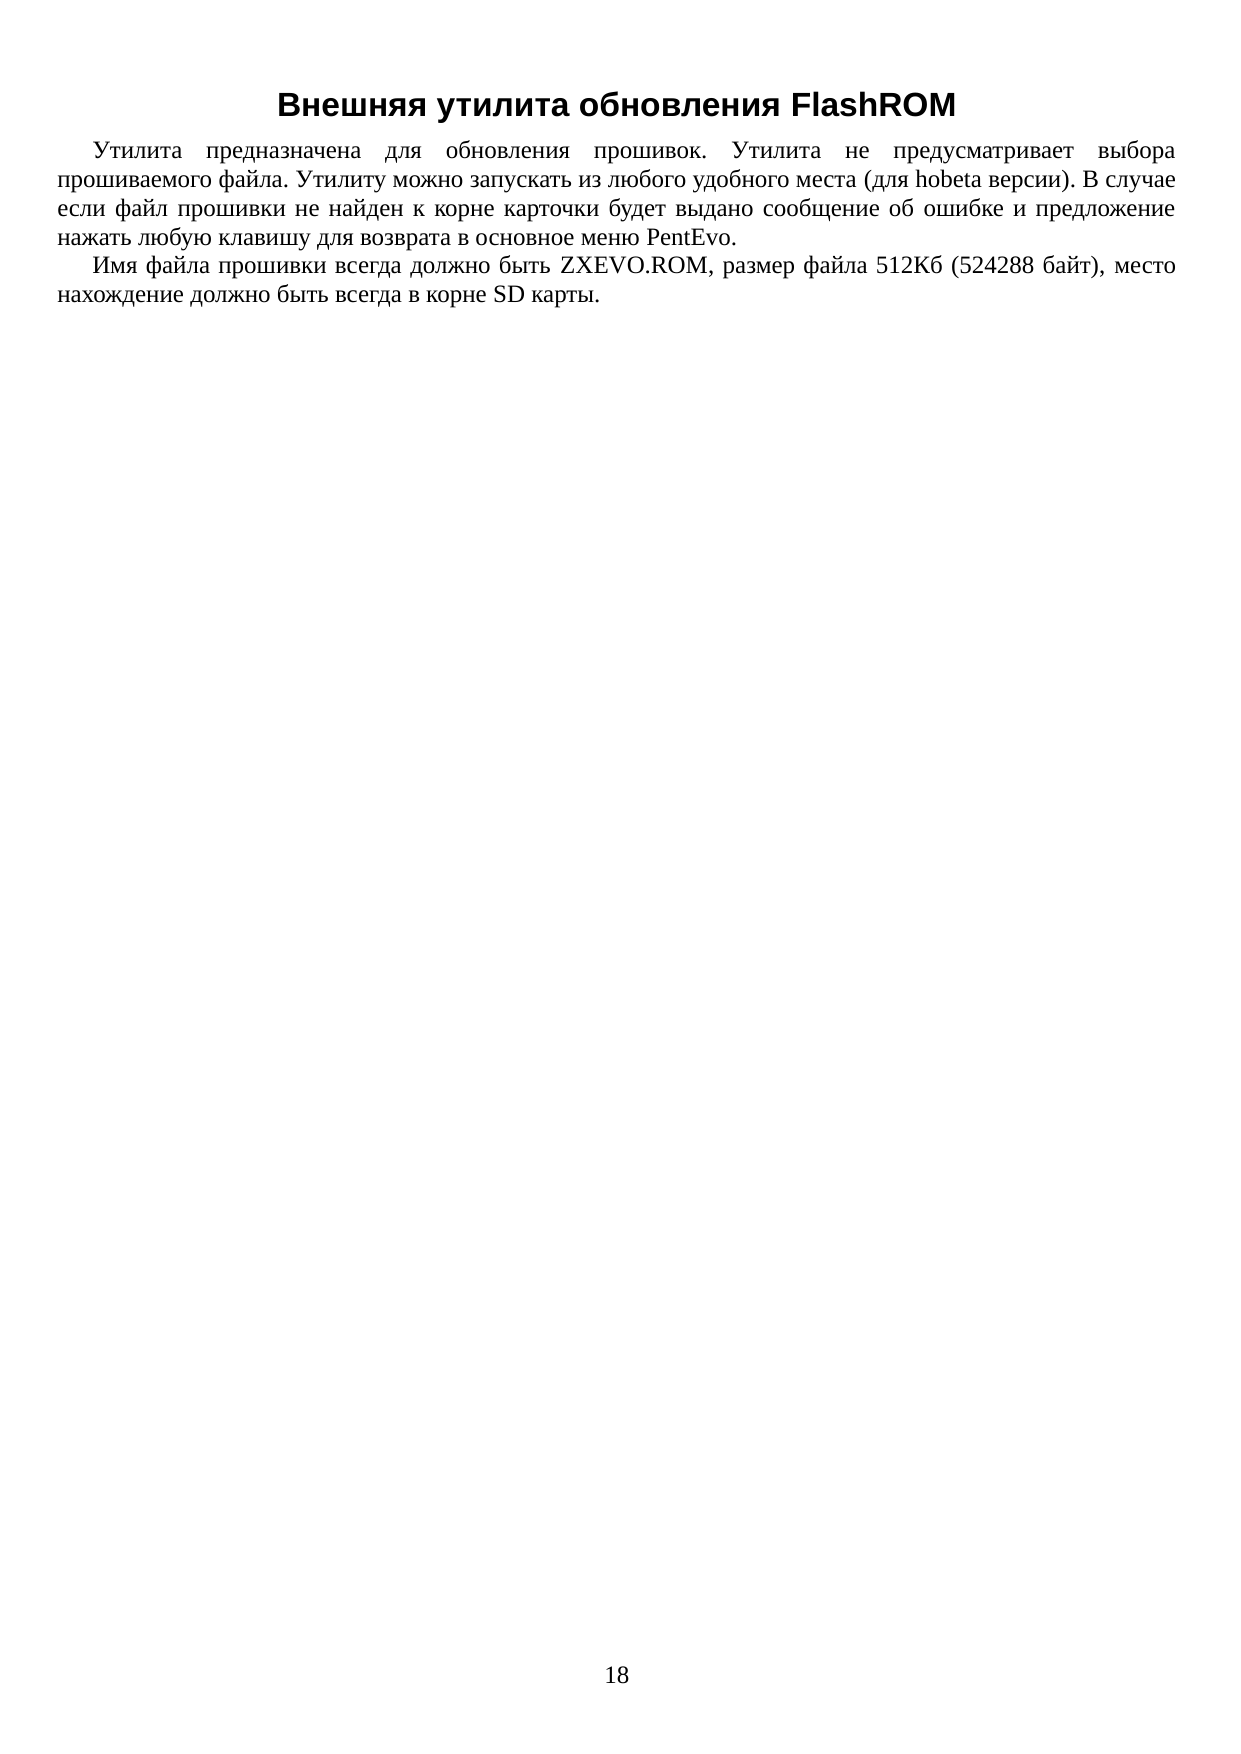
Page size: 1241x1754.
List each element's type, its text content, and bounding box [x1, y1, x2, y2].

subtitle Внешняя утилита обновления FlashROM [57, 84, 1176, 123]
text Утилита предназначена для обновления прошивок. Утилита не предусматривает выбора прошиваемого файла. Утилиту можно запускать из любого удобного места (для hobeta версии). В случае если файл прошивки не найден к корне карточки будет выдано сообщение об ошибке и предложение нажать любую клавишу для возврата в основное меню PentEvo. [57, 136, 1176, 251]
text Имя файла прошивки всегда должно быть ZXEVO.ROM, размер файла 512Кб (524288 байт), место нахождение должно быть всегда в корне SD карты. [57, 251, 1176, 308]
